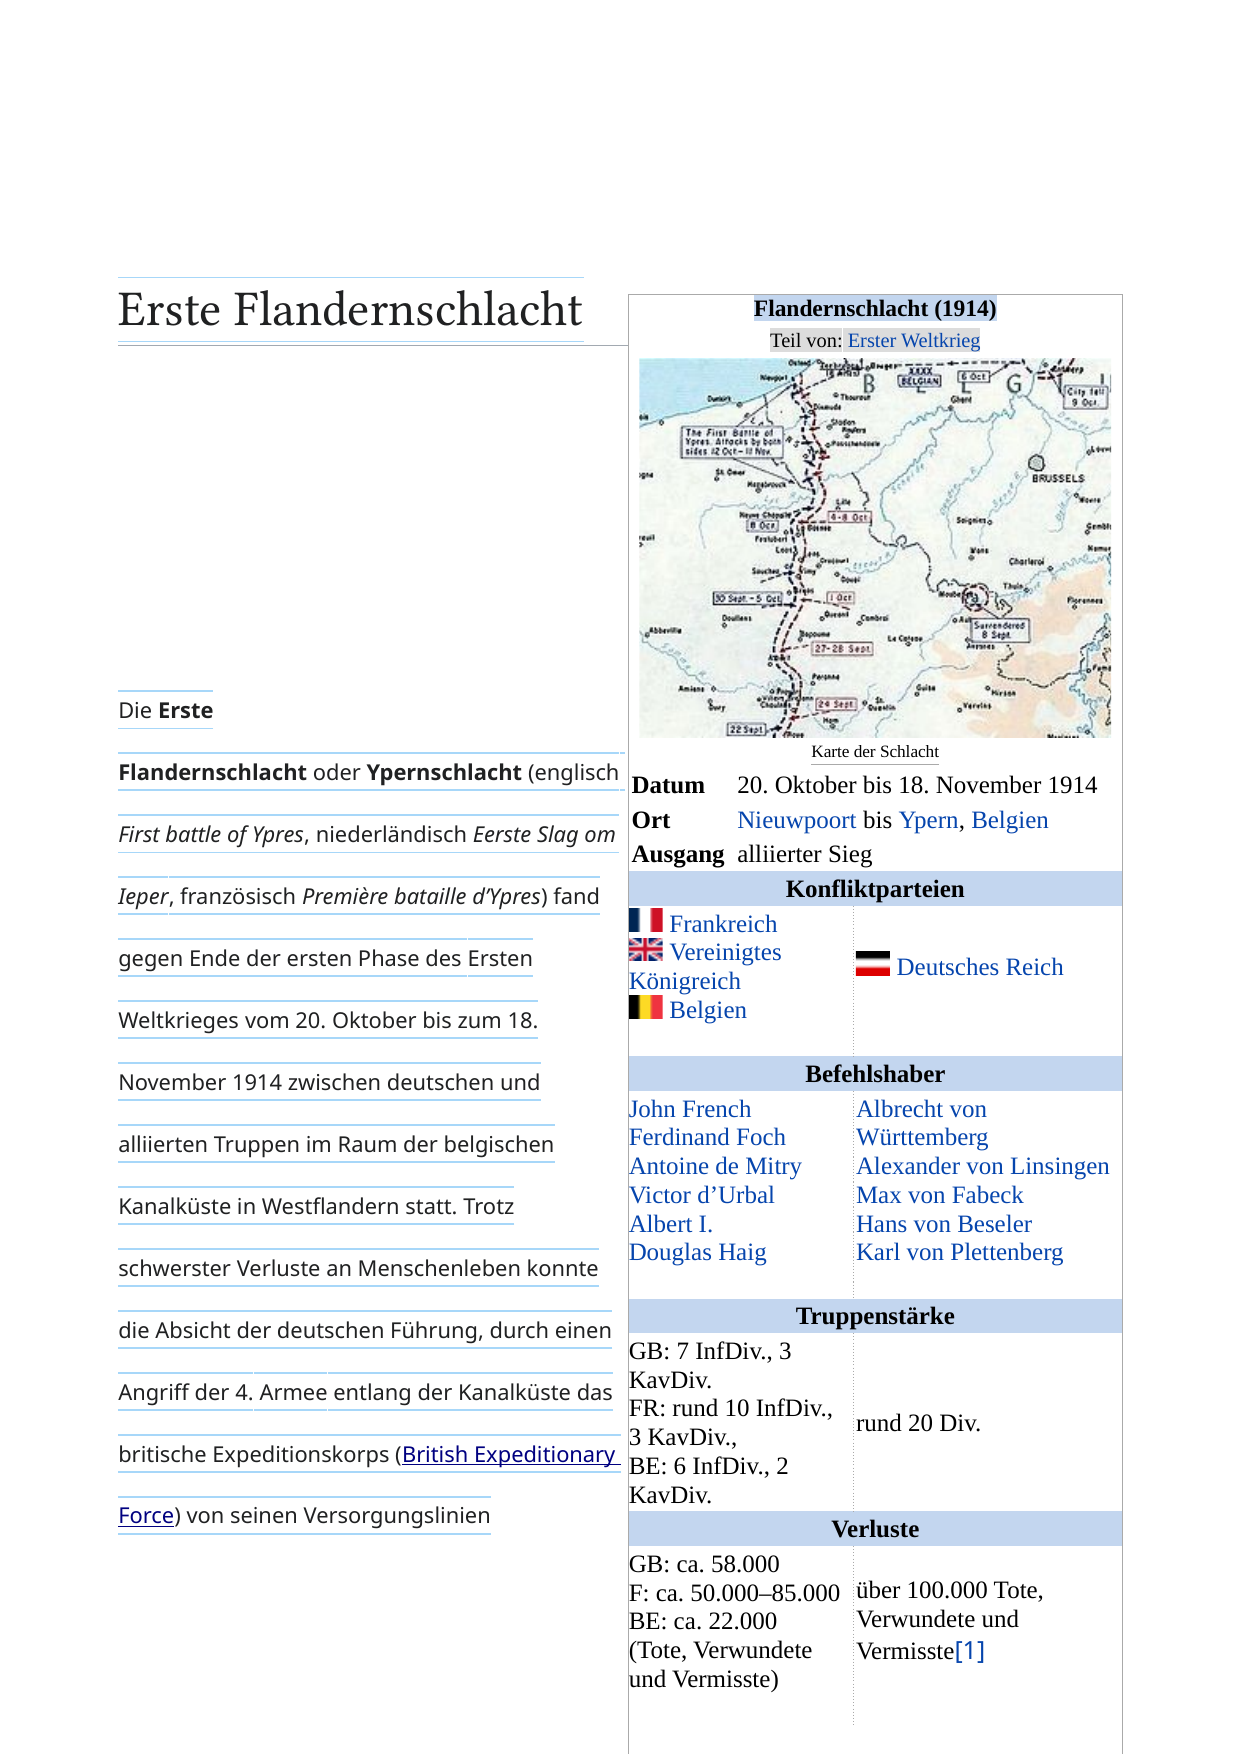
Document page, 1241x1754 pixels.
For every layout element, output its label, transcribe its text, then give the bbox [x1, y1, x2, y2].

table_cell Verluste [629, 1511, 1122, 1546]
table_cell GB: 7 InfDiv., 3 KavDiv. FR: rund 10 InfDiv., 3 KavDiv., BE: 6 InfDiv., 2 KavDiv. [629, 1333, 853, 1511]
text Teil von: Erster Weltkrieg [629, 328, 1122, 352]
table_header Datum [629, 767, 734, 802]
text Karte der Schlacht [629, 358, 1122, 764]
text Flandernschlacht (1914) [629, 295, 1122, 321]
picture [639, 358, 1112, 738]
table_cell Befehlshaber [629, 1056, 1122, 1091]
table_cell Ort [629, 802, 734, 836]
picture [629, 938, 663, 961]
picture [629, 908, 663, 932]
picture [629, 995, 663, 1019]
table_cell John French Ferdinand Foch Antoine de Mitry Victor d’Urbal Albert I. Douglas Haig [629, 1091, 853, 1298]
table_cell rund 20 Div. [853, 1333, 1122, 1511]
table_cell Deutsches Reich [853, 906, 1122, 1056]
table_cell Frankreich Vereinigtes Königreich Belgien [629, 906, 853, 1056]
table_cell Truppenstärke [629, 1299, 1122, 1333]
table_header Konfliktparteien [629, 871, 1122, 906]
text [629, 1725, 1122, 1754]
picture [855, 951, 890, 976]
table_cell Albrecht von Württemberg Alexander von Linsingen Max von Fabeck Hans von Beseler Karl von Plettenberg [853, 1091, 1122, 1298]
subtitle Erste Flandernschlacht [118, 276, 1122, 345]
table_cell alliierter Sieg [734, 836, 1109, 871]
text [629, 764, 1122, 871]
table_cell über 100.000 Tote, Verwundete und Vermisste[1] [853, 1546, 1122, 1725]
table_cell Nieuwpoort bis Ypern, Belgien [734, 802, 1109, 836]
table_cell GB: ca. 58.000 F: ca. 50.000–85.000 BE: ca. 22.000 (Tote, Verwundete und Vermisste) [629, 1546, 853, 1725]
table_cell Ausgang [629, 836, 734, 871]
text Die Erste Flandernschlacht oder Ypernschlacht (englisch First battle of Ypres, niederländisch Eerste Slag om Ieper, französisch Première bataille d’Ypres) fand gegen Ende der ersten Phase des Ersten Weltkrieges vom 20. Oktober bis zum 18. November 1914 zwischen deutschen und alliierten Truppen im Raum der belgischen Kanalküste in Westflandern statt. Trotz schwerster Verluste an Menschenleben konnte die Absicht der deutschen Führung, durch einen Angriff der 4. Armee entlang der Kanalküste das britische Expeditionskorps (British Expeditionary Force) von seinen Versorgungslinien [118, 690, 628, 1535]
table_header 20. Oktober bis 18. November 1914 [734, 767, 1109, 802]
